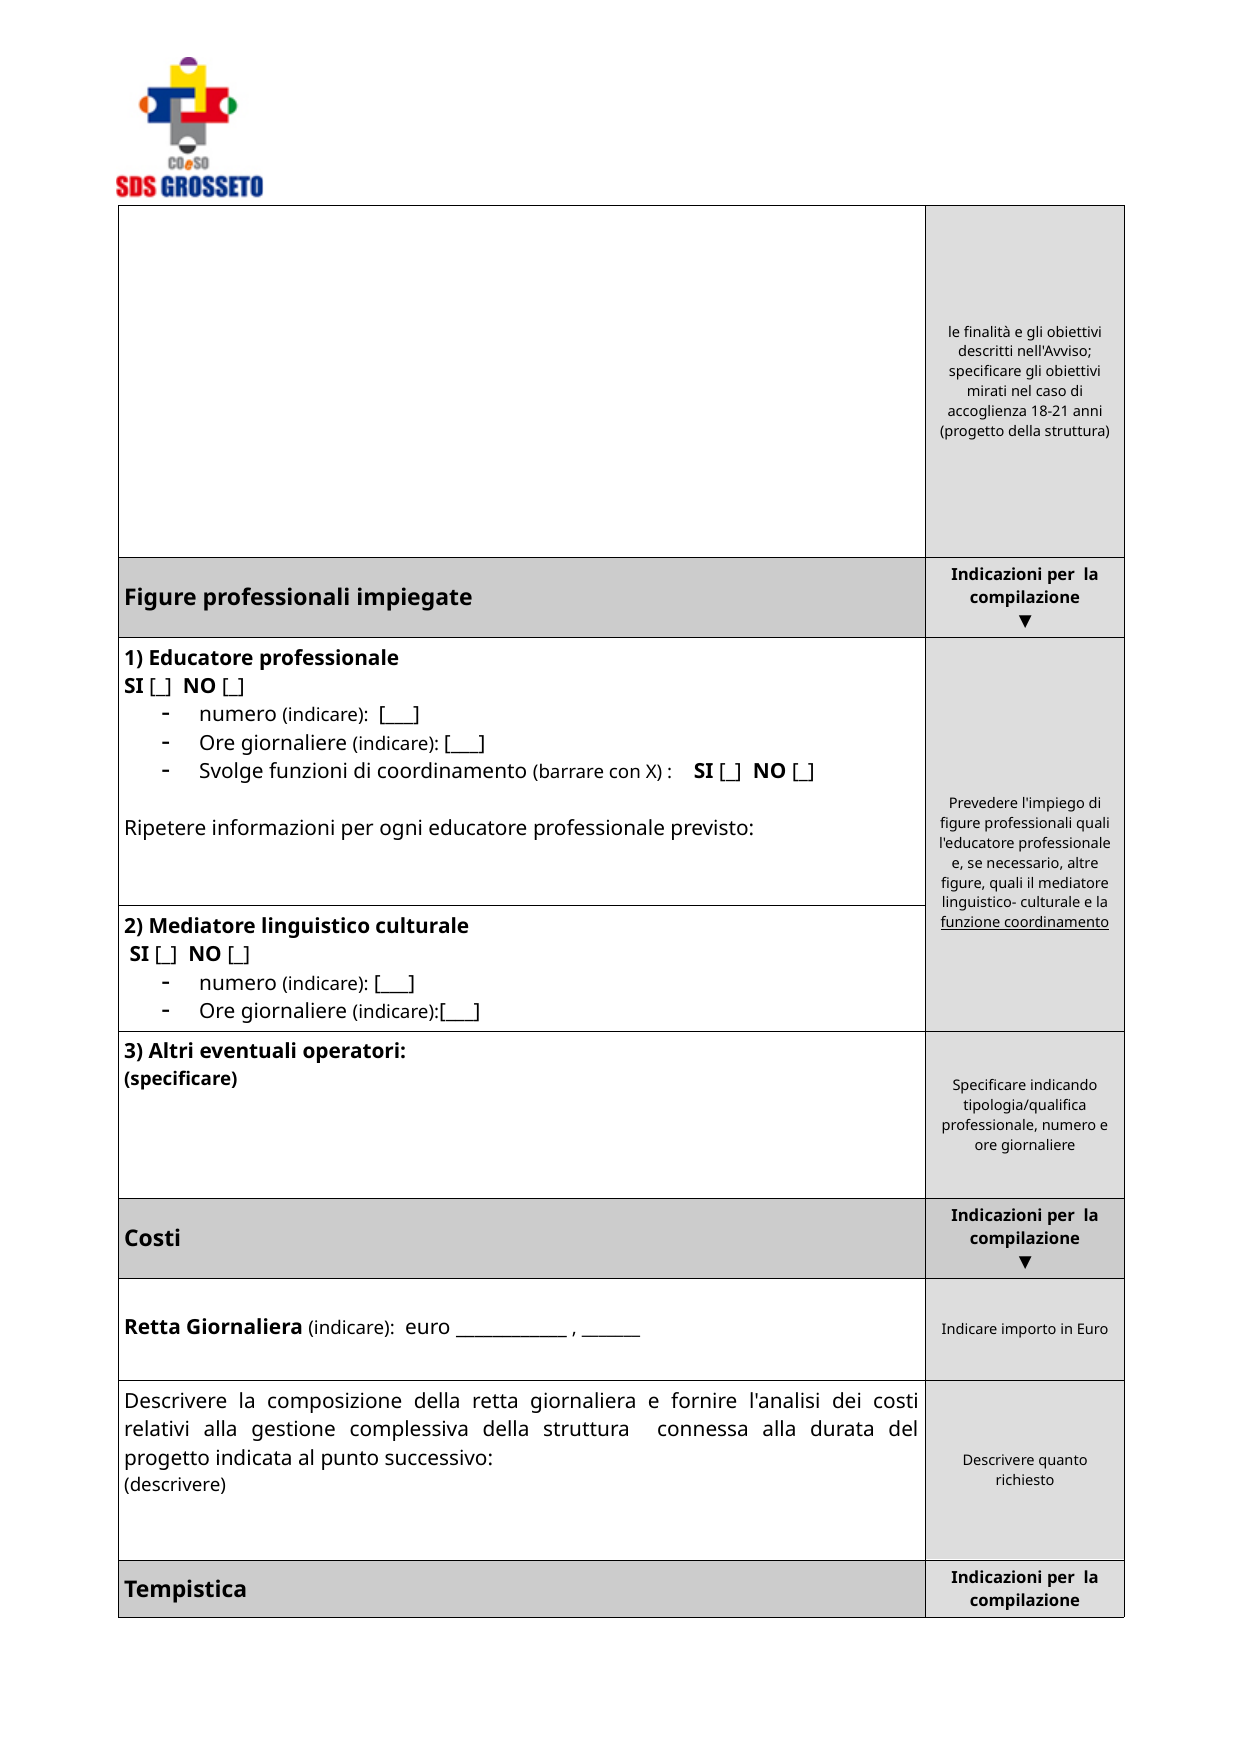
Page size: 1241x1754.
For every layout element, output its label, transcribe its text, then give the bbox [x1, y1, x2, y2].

table_cell Indicazioni per la compilazione ▼ [926, 1199, 1124, 1278]
table_cell Tempistica [119, 1561, 925, 1617]
table_cell Retta Giornaliera (indicare): euro ____________ , _______ [119, 1279, 925, 1380]
table_cell Descrivere quanto richiesto [926, 1381, 1124, 1559]
table_cell Indicare importo in Euro [926, 1279, 1124, 1380]
table_cell Indicazioni per la compilazione [926, 1561, 1124, 1617]
table_cell le finalità e gli obiettivi descritti nell'Avviso; specificare gli obiettivi mirati nel caso di accoglienza 18-21 anni (progetto della struttura) [926, 206, 1124, 557]
table_cell Descrivere la composizione della retta giornaliera e fornire l'analisi dei costi relativi alla gestione complessiva della struttura connessa alla durata del progetto indicata al punto successivo: (descrivere) [119, 1381, 925, 1559]
table_cell 2) Mediatore linguistico culturale SI [_] NO [_] numero (indicare): [___] Ore giornaliere (indicare):[___] [119, 906, 925, 1031]
table_cell 3) Altri eventuali operatori: (specificare) [119, 1032, 925, 1198]
table_cell Costi [119, 1199, 925, 1278]
table_cell Figure professionali impiegate [119, 558, 925, 637]
picture [116, 57, 264, 205]
table_cell [119, 206, 925, 557]
table_cell Specificare indicando tipologia/qualifica professionale, numero e ore giornaliere [926, 1032, 1124, 1198]
table_cell Prevedere l'impiego di figure professionali quali l'educatore professionale e, se necessario, altre figure, quali il mediatore linguistico- culturale e la funzione coordinamento [926, 638, 1124, 1031]
table_cell 1) Educatore professionale SI [_] NO [_] numero (indicare): [___] Ore giornaliere (indicare): [___] Svolge funzioni di coordinamento (barrare con X) : SI [_] NO [_] Ripetere informazioni per ogni educatore professionale previsto: [119, 638, 925, 905]
table_cell Indicazioni per la compilazione ▼ [926, 558, 1124, 637]
